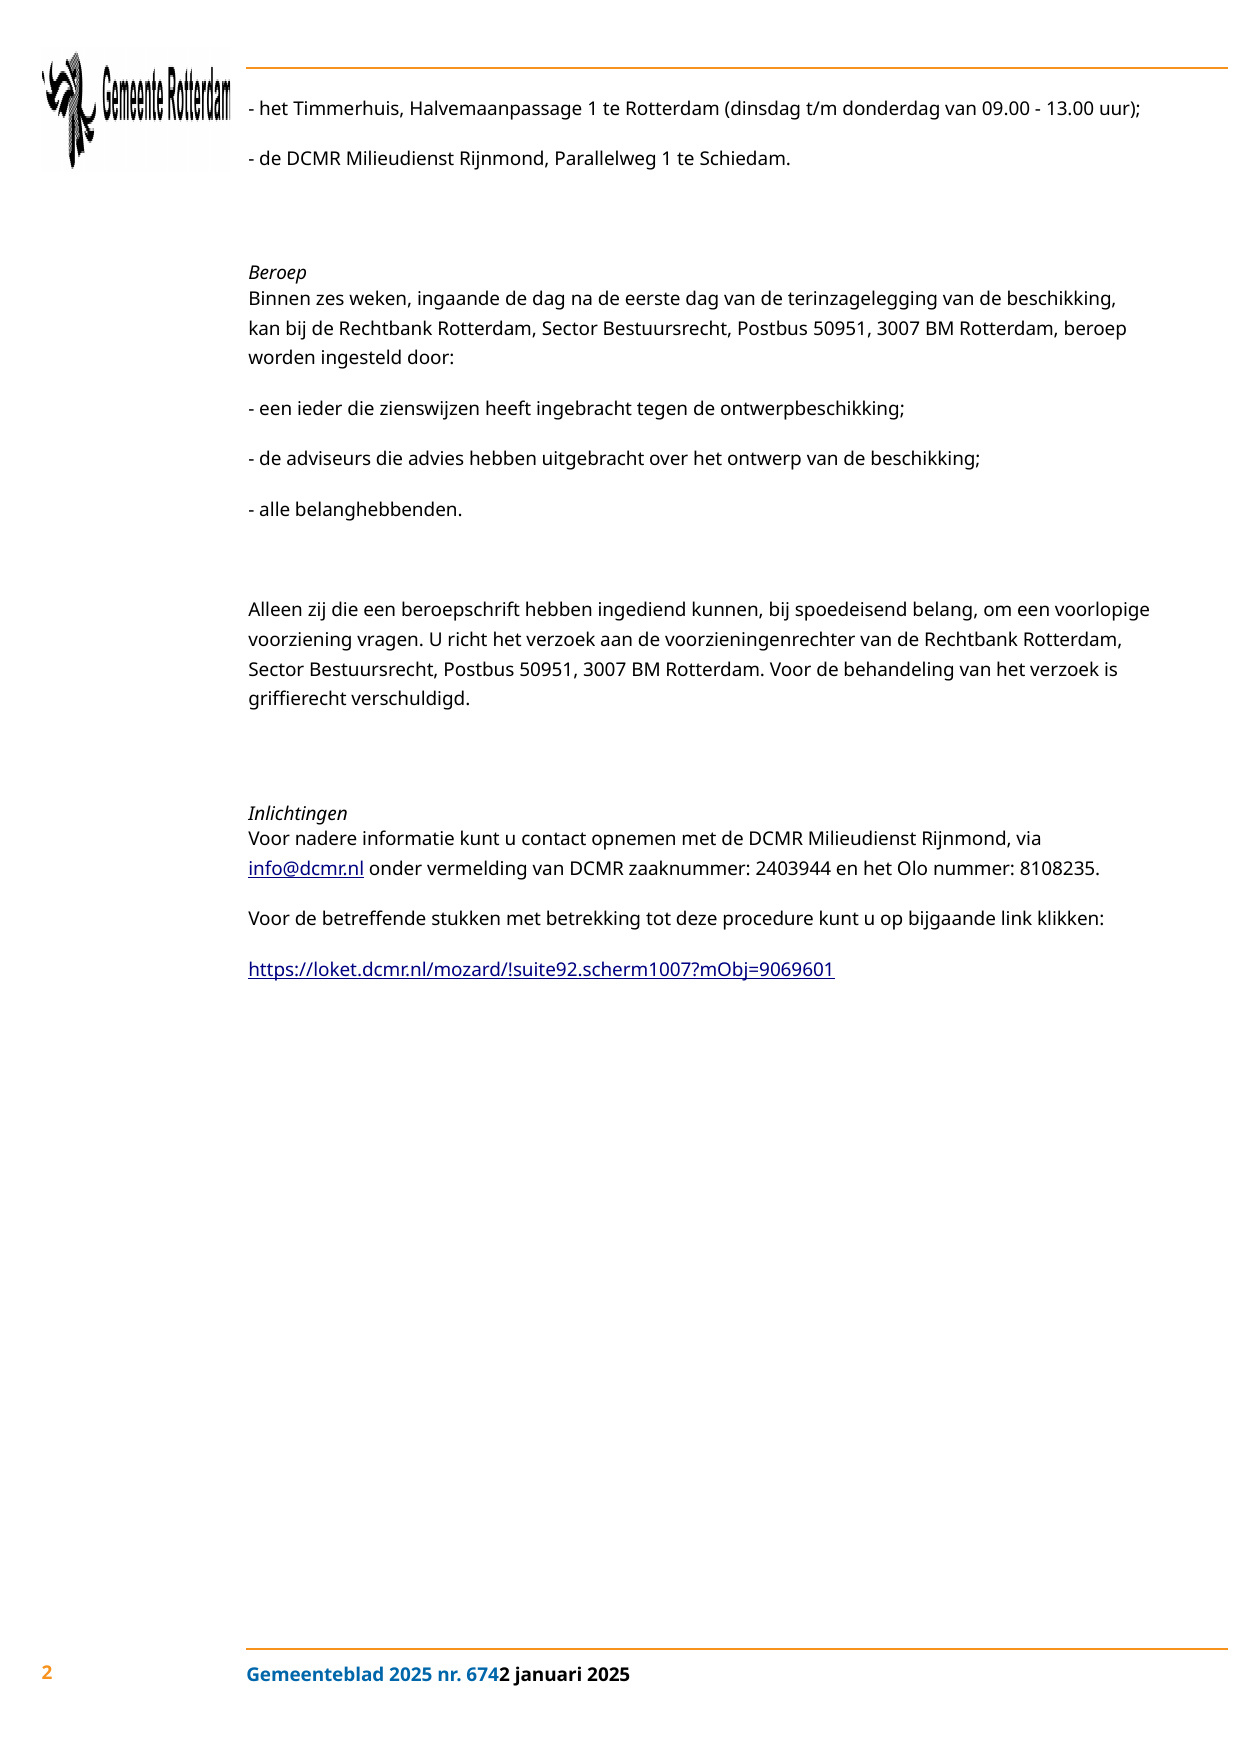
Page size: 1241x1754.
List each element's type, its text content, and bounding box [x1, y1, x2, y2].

text Beroep [248, 259, 1152, 285]
text https://loket.dcmr.nl/mozard/!suite92.scherm1007?mObj=9069601 [248, 956, 1152, 982]
text - alle belanghebbenden. [248, 496, 1152, 521]
text Binnen zes weken, ingaande de dag na de eerste dag van de terinzagelegging van de beschikking, kan bij de Rechtbank Rotterdam, Sector Bestuursrecht, Postbus 50951, 3007 BM Rotterdam, beroep worden ingesteld door: [248, 285, 1152, 370]
text - het Timmerhuis, Halvemaanpassage 1 te Rotterdam (dinsdag t/m donderdag van 09.00 - 13.00 uur); [248, 95, 1152, 121]
text Voor nadere informatie kunt u contact opnemen met de DCMR Milieudienst Rijnmond, via info@dcmr.nl onder vermelding van DCMR zaaknummer: 2403944 en het Olo nummer: 8108235. [248, 825, 1152, 881]
text - de DCMR Milieudienst Rijnmond, Parallelweg 1 te Schiedam. [248, 145, 1152, 171]
text Voor de betreffende stukken met betrekking tot deze procedure kunt u op bijgaande link klikken: [248, 905, 1152, 931]
text - een ieder die zienswijzen heeft ingebracht tegen de ontwerpbeschikking; [248, 395, 1152, 421]
text Inlichtingen [248, 800, 1152, 825]
picture [41, 47, 231, 172]
text Alleen zij die een beroepschrift hebben ingediend kunnen, bij spoedeisend belang, om een voorlopige voorziening vragen. U richt het verzoek aan de voorzieningenrechter van de Rechtbank Rotterdam, Sector Bestuursrecht, Postbus 50951, 3007 BM Rotterdam. Voor de behandeling van het verzoek is griffierecht verschuldigd. [248, 597, 1152, 711]
text - de adviseurs die advies hebben uitgebracht over het ontwerp van de beschikking; [248, 445, 1152, 471]
